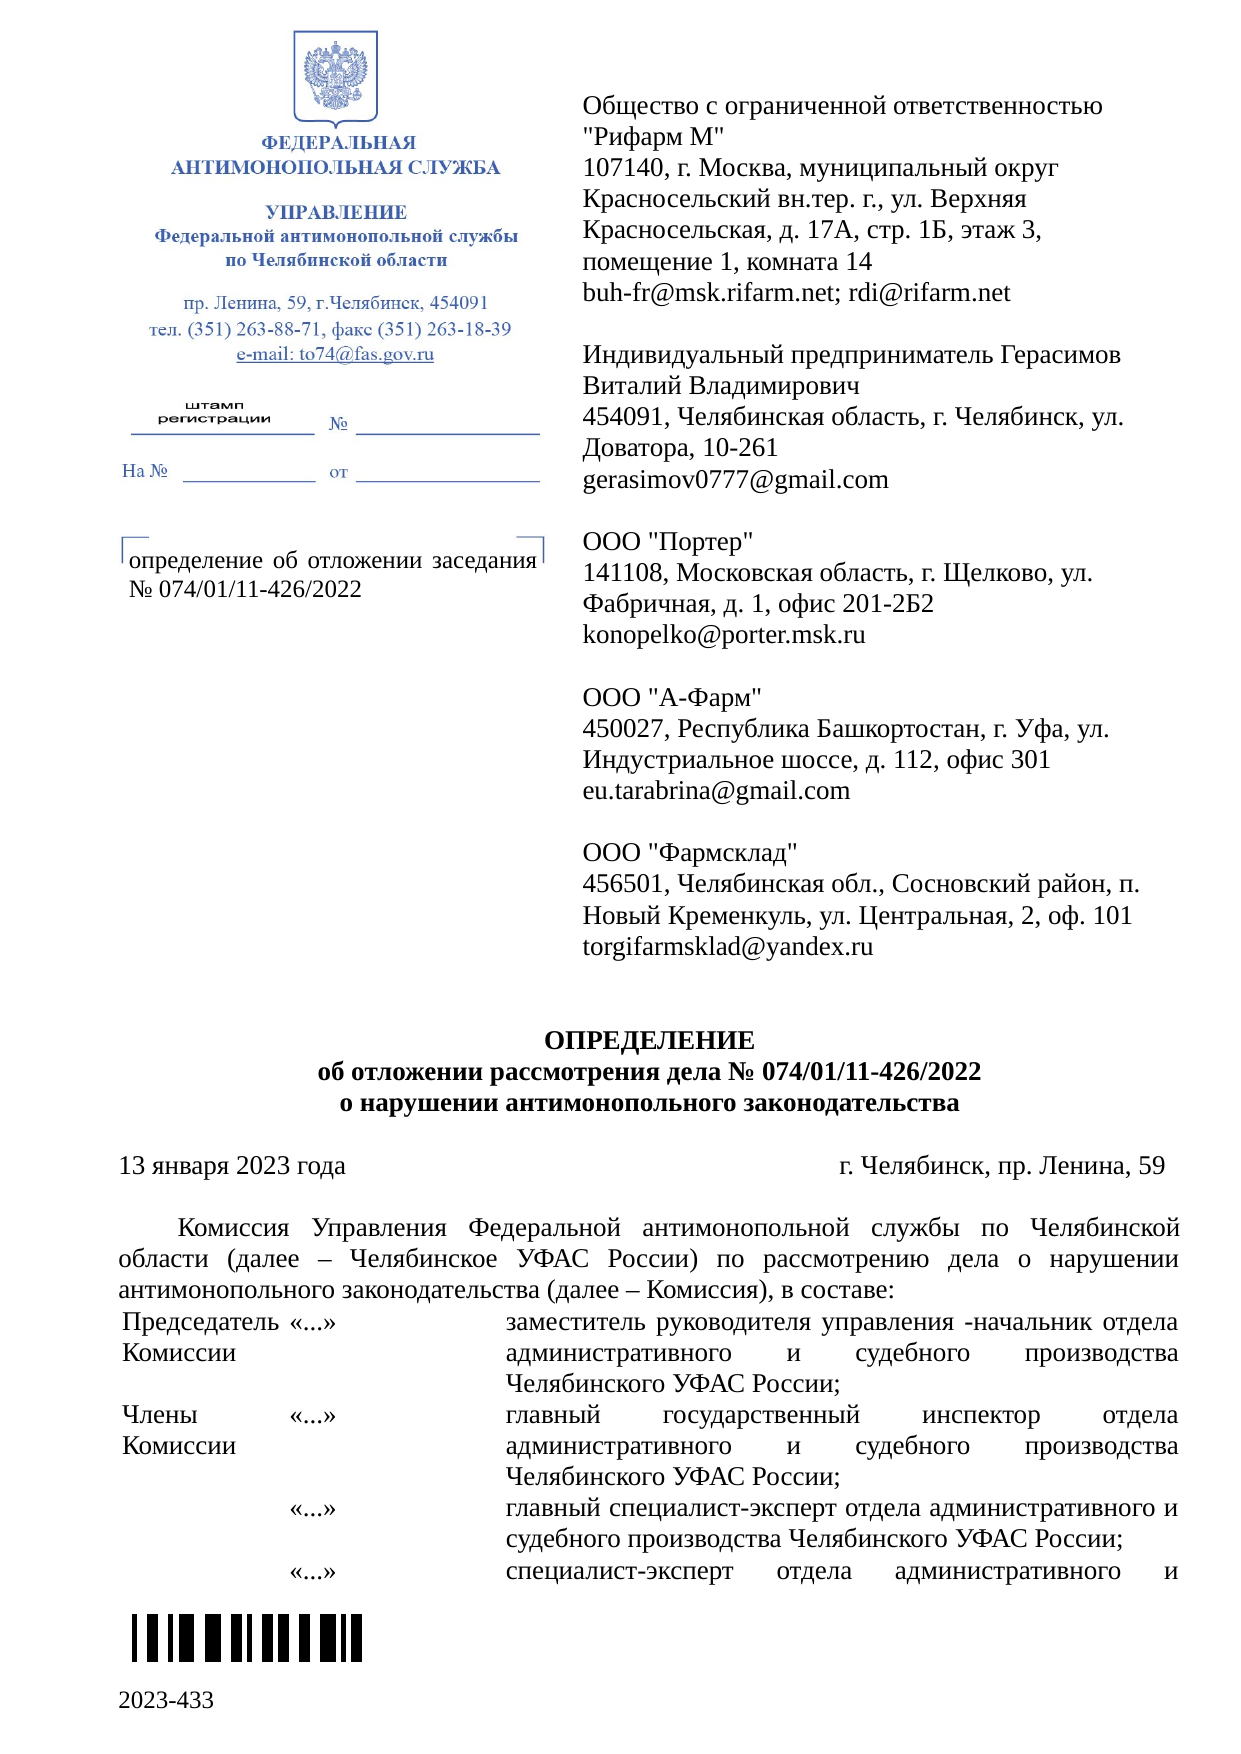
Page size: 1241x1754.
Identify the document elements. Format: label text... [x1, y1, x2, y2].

table_header Председатель Комиссии [122, 1305, 289, 1398]
table_cell Члены Комиссии [122, 1398, 289, 1585]
text ОПРЕДЕЛЕНИЕ [118, 1024, 1181, 1055]
table_header заместитель руководителя управления -начальник отдела административного и судебного производства Челябинского УФАС России; [506, 1305, 1179, 1398]
picture [118, 1614, 367, 1662]
text о нарушении антимонопольного законодательства [118, 1087, 1181, 1118]
text определение об отложении заседания № 074/01/11-426/2022 [129, 545, 537, 603]
text об отложении рассмотрения дела № 074/01/11-426/2022 [118, 1055, 1181, 1087]
text Комиссия Управления Федеральной антимонопольной службы по Челябинской области (далее – Челябинское УФАС России) по рассмотрению дела о нарушении антимонопольного законодательства (далее – Комиссия), в составе: [118, 1211, 1181, 1304]
text 13 января 2023 года г. Челябинск, пр. Ленина, 59 [118, 1149, 1181, 1180]
picture [118, 29, 550, 567]
table_header Общество с ограниченной ответственностью "Рифарм М" 107140, г. Москва, муниципальный округ Красносельский вн.тер. г., ул. Верхняя Красносельская, д. 17А, стр. 1Б, этаж 3, помещение 1, комната 14 buh-fr@msk.rifarm.net; rdi@rifarm.net Индивидуальный предприниматель Герасимов Виталий Владимирович 454091, Челябинская область, г. Челябинск, ул. Доватора, 10-261 gerasimov0777@gmail.сom ООО "Портер" 141108, Московская область, г. Щелково, ул. Фабричная, д. 1, офис 201-2Б2 konopelko@porter.msk.ru ООО "А-Фарм" 450027, Республика Башкортостан, г. Уфа, ул. Индустриальное шоссе, д. 112, офис 301 eu.tarabrina@gmail.com ООО "Фармсклад" 456501, Челябинская обл., Сосновский район, п. Новый Кременкуль, ул. Центральная, 2, оф. 101 torgifarmsklad@yandex.ru [577, 83, 1181, 967]
table_header «...» [289, 1305, 506, 1398]
table_cell главный государственный инспектор отдела административного и судебного производства Челябинского УФАС России; главный специалист-эксперт отдела административного и судебного производства Челябинского УФАС России; специалист-эксперт отдела административного и [506, 1398, 1179, 1585]
table_cell «...» «...» «...» [289, 1398, 506, 1585]
